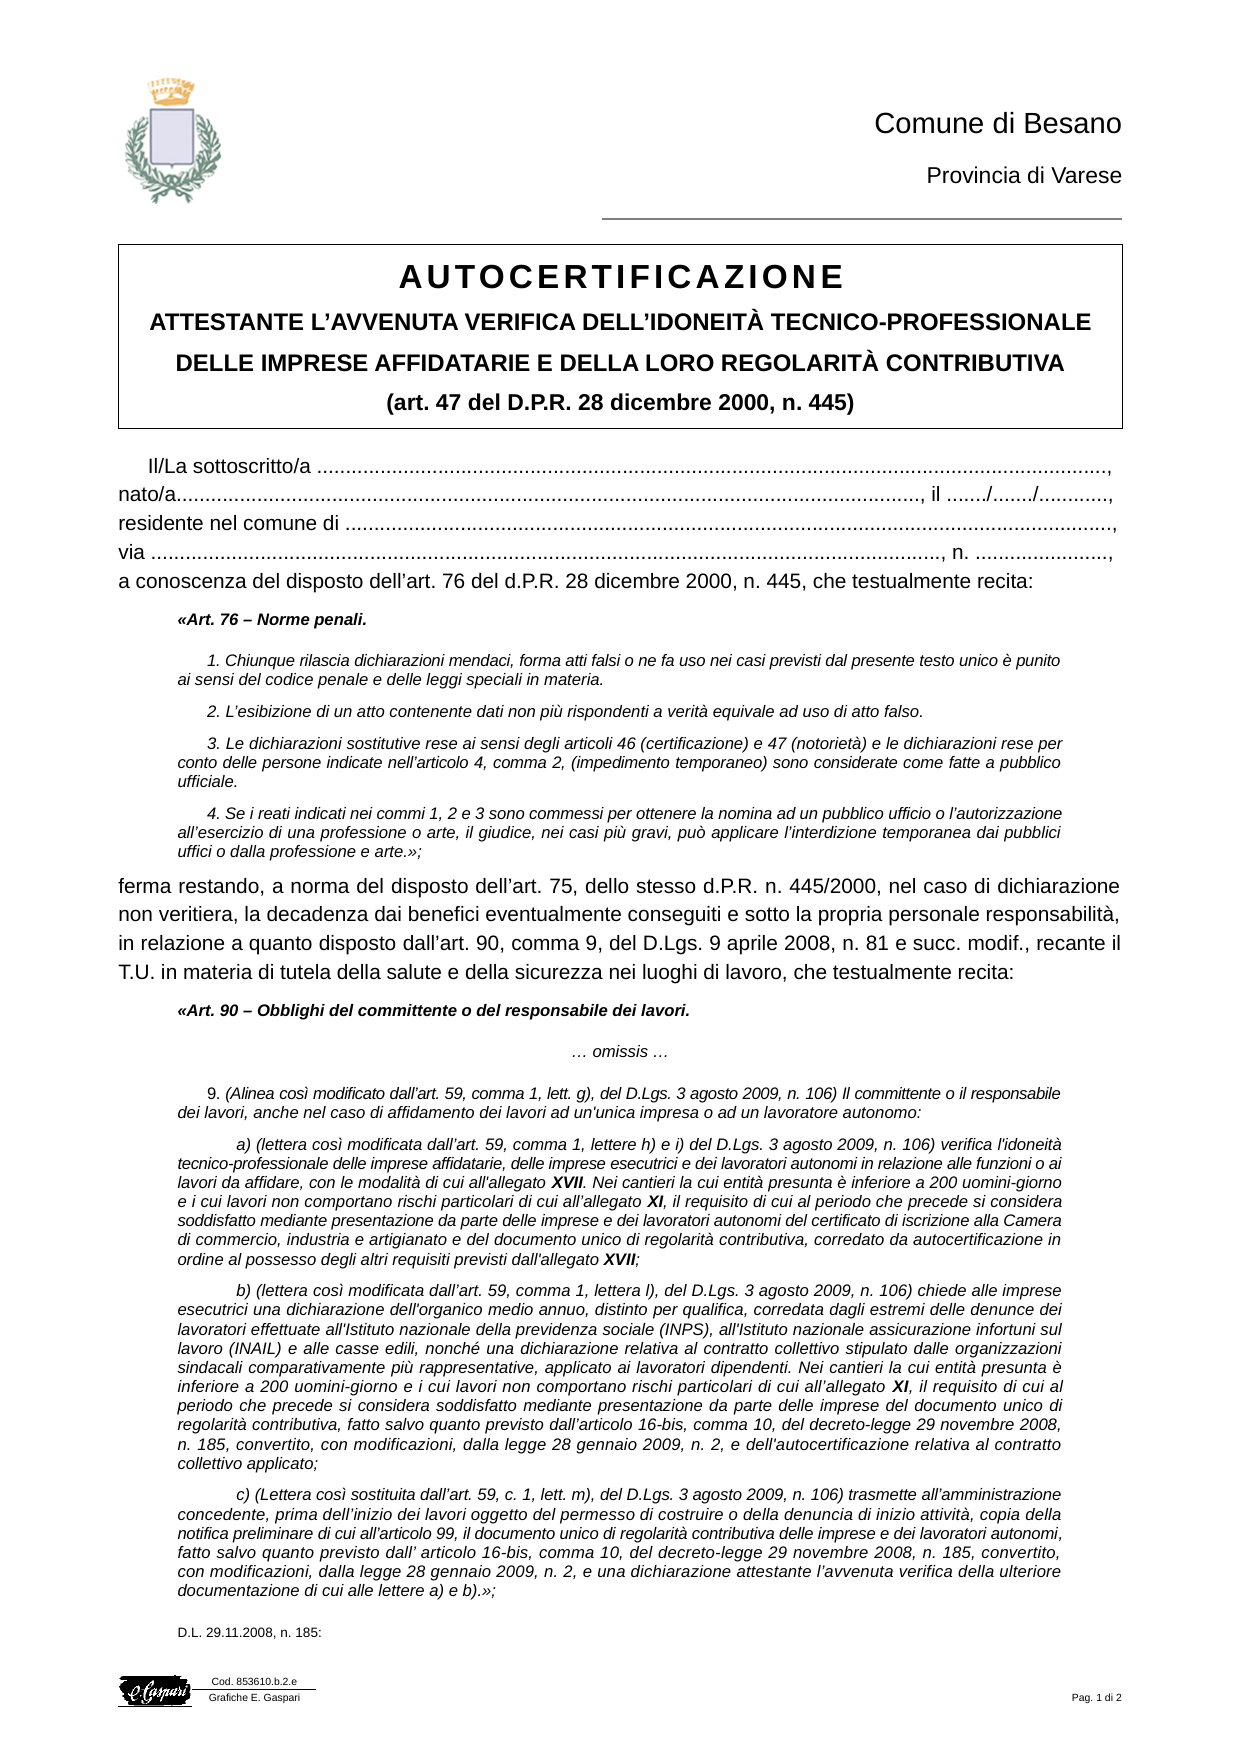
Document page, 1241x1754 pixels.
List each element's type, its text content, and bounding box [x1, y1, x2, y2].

picture [118, 1674, 191, 1706]
picture [122, 140, 224, 162]
text Nell'elenco degli allegati [118, 204, 602, 227]
text Il/La sottoscritto/a ........................................................................................................................................., nato/a................................................................................................................................., il ......./......./............, residente nel comune di ....................................................................................................................................., via ........................................................................................................................................., n. ......................., a conoscenza del disposto dell’art. 76 del d.P.R. 28 dicembre 2000, n. 445, che testualmente recita: [118, 453, 1122, 592]
text 2. L’esibizione di un atto contenente dati non più rispondenti a verità equivale ad uso di atto falso. [177, 702, 1063, 721]
text 1. Chiunque rilascia dichiarazioni mendaci, forma atti falsi o ne fa uso nei casi previsti dal presente testo unico è punito ai sensi del codice penale e delle leggi speciali in materia. [177, 651, 1063, 689]
text Provincia di Varese [118, 162, 1122, 188]
text «Art. 76 – Norme penali. [177, 610, 1063, 629]
picture [122, 188, 224, 204]
text ferma restando, a norma del disposto dell’art. 75, dello stesso d.P.R. n. 445/2000, nel caso di dichiarazione non veritiera, la decadenza dai benefici eventualmente conseguiti e sotto la propria personale responsabilità, in relazione a quanto disposto dall’art. 90, comma 9, del D.Lgs. 9 aprile 2008, n. 81 e succ. modif., recante il T.U. in materia di tutela della salute e della sicurezza nei luoghi di lavoro, che testualmente recita: [118, 873, 1122, 984]
text 9. (Alinea così modificato dall’art. 59, comma 1, lett. g), del D.Lgs. 3 agosto 2009, n. 106) Il committente o il responsabile dei lavori, anche nel caso di affidamento dei lavori ad un'unica impresa o ad un lavoratore autonomo: [177, 1083, 1063, 1122]
text c) (Lettera così sostituita dall’art. 59, c. 1, lett. m), del D.Lgs. 3 agosto 2009, n. 106) trasmette all’amministrazione concedente, prima dell’inizio dei lavori oggetto del permesso di costruire o della denuncia di inizio attività, copia della notifica preliminare di cui all’articolo 99, il documento unico di regolarità contributiva delle imprese e dei lavoratori autonomi, fatto salvo quanto previsto dall’ articolo 16-bis, comma 10, del decreto-legge 29 novembre 2008, n. 185, convertito, con modificazioni, dalla legge 28 gennaio 2009, n. 2, e una dichiarazione attestante l’avvenuta verifica della ulteriore documentazione di cui alle lettere a) e b).»; [177, 1485, 1063, 1600]
text 4. Se i reati indicati nei commi 1, 2 e 3 sono commessi per ottenere la nomina ad un pubblico ufficio o l’autorizzazione all’esercizio di una professione o arte, il giudice, nei casi più gravi, può applicare l’interdizione temporanea dai pubblici uffici o dalla professione e arte.»; [177, 803, 1063, 861]
text Comune di Besano [118, 106, 1122, 140]
picture [122, 75, 224, 106]
text «Art. 90 – Obblighi del committente o del responsabile dei lavori. [177, 1001, 1063, 1020]
text a) (lettera così modificata dall’art. 59, comma 1, lettere h) e i) del D.Lgs. 3 agosto 2009, n. 106) verifica l'idoneità tecnico-professionale delle imprese affidatarie, delle imprese esecutrici e dei lavoratori autonomi in relazione alle funzioni o ai lavori da affidare, con le modalità di cui all'allegato XVII. Nei cantieri la cui entità presunta è inferiore a 200 uomini-giorno e i cui lavori non comportano rischi particolari di cui all’allegato XI, il requisito di cui al periodo che precede si considera soddisfatto mediante presentazione da parte delle imprese e dei lavoratori autonomi del certificato di iscrizione alla Camera di commercio, industria e artigianato e del documento unico di regolarità contributiva, corredato da autocertificazione in ordine al possesso degli altri requisiti previsti dall'allegato XVII; [177, 1134, 1063, 1268]
text b) (lettera così modificata dall’art. 59, comma 1, lettera l), del D.Lgs. 3 agosto 2009, n. 106) chiede alle imprese esecutrici una dichiarazione dell'organico medio annuo, distinto per qualifica, corredata dagli estremi delle denunce dei lavoratori effettuate all'Istituto nazionale della previdenza sociale (INPS), all'Istituto nazionale assicurazione infortuni sul lavoro (INAIL) e alle casse edili, nonché una dichiarazione relativa al contratto collettivo stipulato dalle organizzazioni sindacali comparativamente più rappresentative, applicato ai lavoratori dipendenti. Nei cantieri la cui entità presunta è inferiore a 200 uomini-giorno e i cui lavori non comportano rischi particolari di cui all’allegato XI, il requisito di cui al periodo che precede si considera soddisfatto mediante presentazione da parte delle imprese del documento unico di regolarità contributiva, fatto salvo quanto previsto dall’articolo 16-bis, comma 10, del decreto-legge 29 novembre 2008, n. 185, convertito, con modificazioni, dalla legge 28 gennaio 2009, n. 2, e dell'autocertificazione relativa al contratto collettivo applicato; [177, 1281, 1063, 1473]
subtitle … omissis … [177, 1042, 1063, 1061]
text 3. Le dichiarazioni sostitutive rese ai sensi degli articoli 46 (certificazione) e 47 (notorietà) e le dichiarazioni rese per conto delle persone indicate nell’articolo 4, comma 2, (impedimento temporaneo) sono considerate come fatte a pubblico ufficiale. [177, 733, 1063, 791]
text D.L. 29.11.2008, n. 185: [177, 1625, 1122, 1641]
table_header AUTOCERTIFICAZIONE ATTESTANTE L’AVVENUTA VERIFICA DELL’IDONEITÀ TECNICO-PROFESSIONALE DELLE IMPRESE AFFIDATARIE E DELLA LORO REGOLARITÀ CONTRIBUTIVA (art. 47 del D.P.R. 28 dicembre 2000, n. 445) [119, 245, 1122, 427]
